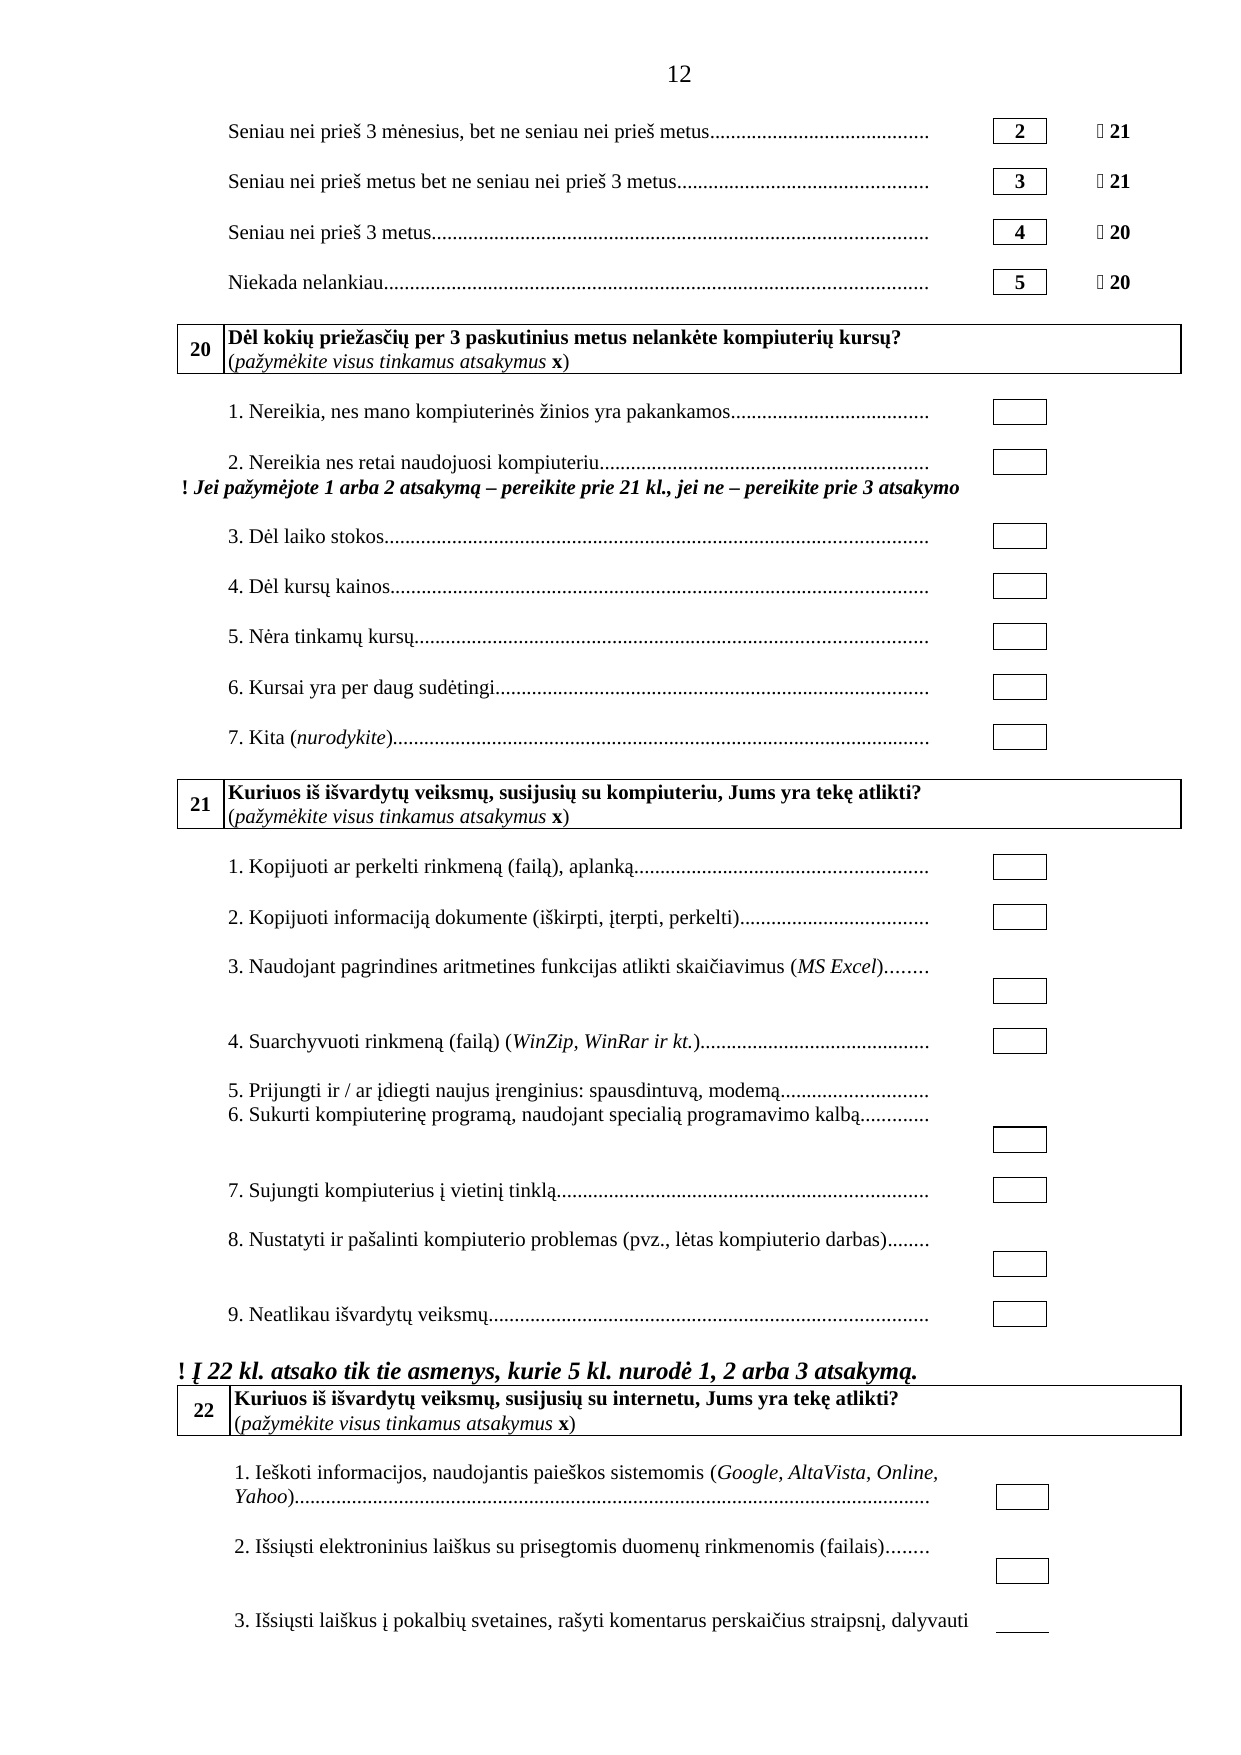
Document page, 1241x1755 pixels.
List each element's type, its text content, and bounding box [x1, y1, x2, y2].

table_cell [177, 1003, 224, 1028]
table_cell [177, 674, 181, 699]
table_cell [993, 650, 997, 673]
table_cell [219, 674, 224, 699]
table_cell [1177, 1534, 1181, 1558]
table_cell [989, 424, 993, 449]
table_cell [177, 954, 181, 978]
table_cell [177, 244, 224, 269]
table_cell  20 [1047, 269, 1181, 294]
table_cell [177, 499, 181, 523]
table_cell [177, 1103, 181, 1126]
text ! Į 22 kl. atsako tik tie asmenys, kurie 5 kl. nurodė 1, 2 arba 3 atsakymą. [177, 1356, 1181, 1385]
table_cell [1046, 879, 1181, 904]
table_cell [177, 269, 224, 294]
table_cell [1042, 549, 1046, 573]
table_cell [1049, 1509, 1181, 1534]
table_cell [1042, 574, 1046, 598]
table_cell [1042, 675, 1046, 699]
table_cell 5 [1042, 270, 1046, 294]
table_cell [1042, 930, 1046, 954]
table_cell [993, 829, 997, 853]
table_cell [1177, 1460, 1181, 1484]
table_cell [1047, 978, 1181, 1003]
table_cell 8. Nustatyti ir pašalinti kompiuterio problemas (pvz., lėtas kompiuterio darbas) [224, 1227, 993, 1276]
table_cell [989, 649, 993, 673]
table_cell [989, 374, 993, 398]
table_cell [993, 425, 997, 449]
table_cell [1177, 854, 1181, 878]
table_cell [177, 118, 224, 143]
table_cell [1042, 1227, 1046, 1251]
table_cell [224, 244, 993, 269]
table_cell [993, 549, 997, 573]
table_cell [219, 1078, 224, 1102]
table_cell [1042, 1029, 1046, 1053]
table_cell [1046, 929, 1181, 954]
table_cell [1049, 1608, 1053, 1632]
table_header 21 [178, 780, 223, 828]
table_cell [1047, 724, 1181, 749]
table_cell [1046, 1103, 1050, 1126]
table_cell [177, 1251, 224, 1276]
table_cell [1177, 674, 1181, 699]
table_cell [993, 599, 997, 623]
table_cell [1047, 573, 1181, 598]
table_cell Niekada nelankiau [224, 269, 993, 294]
table_cell [1177, 1103, 1181, 1126]
table_cell [1049, 1534, 1053, 1558]
table_cell [1042, 725, 1046, 749]
table_cell [1042, 829, 1046, 853]
table_cell [226, 1534, 230, 1558]
table_cell [1042, 1302, 1046, 1326]
table_cell [1042, 599, 1046, 623]
table_cell 2. Išsiųsti elektroninius laiškus su prisegtomis duomenų rinkmenomis (failais) [230, 1534, 996, 1583]
table_cell [993, 1227, 997, 1251]
table_cell [1042, 954, 1046, 978]
table_cell [1042, 979, 1046, 1003]
table_cell [177, 168, 224, 193]
table_cell 4 [1042, 220, 1046, 244]
table_cell [177, 374, 181, 398]
table_cell [224, 879, 228, 904]
table_cell [224, 374, 228, 398]
table_cell [1177, 1078, 1181, 1102]
table_cell [1042, 855, 1046, 878]
table_cell [224, 1202, 993, 1227]
table_cell [1046, 424, 1181, 449]
table_cell [1177, 399, 1181, 423]
table_cell [219, 854, 224, 878]
table_cell [219, 194, 224, 218]
table_cell [1042, 624, 1046, 648]
table_cell [1046, 1152, 1181, 1177]
table_cell [177, 1053, 224, 1078]
table_cell 6. Sukurti kompiuterinę programą, naudojant specialią programavimo kalbą [224, 1103, 993, 1152]
table_cell [1049, 1484, 1181, 1509]
table_cell [224, 1053, 993, 1078]
table_cell [1046, 829, 1181, 853]
table_cell [1042, 1078, 1046, 1102]
table_cell [1047, 623, 1181, 648]
table_cell [993, 1103, 997, 1126]
table_cell [1046, 699, 1181, 724]
table_cell [993, 1277, 997, 1301]
table_cell [224, 929, 993, 954]
table_cell [224, 499, 228, 523]
table_cell [993, 1153, 997, 1177]
table_cell [1046, 499, 1181, 523]
table_cell [1045, 1460, 1049, 1484]
table_cell [177, 449, 224, 474]
table_cell [224, 829, 228, 853]
table_cell [177, 854, 181, 878]
table_cell [1046, 244, 1181, 269]
table_cell [177, 1608, 181, 1632]
table_cell [996, 1510, 1000, 1534]
table_cell [177, 1028, 224, 1053]
table_cell [177, 143, 224, 168]
table_cell [226, 1436, 230, 1459]
table_cell [1042, 450, 1046, 474]
table_cell [224, 424, 228, 449]
table_cell [1046, 548, 1181, 573]
table_cell [219, 399, 224, 423]
table_cell [1042, 1128, 1046, 1152]
table_cell [1042, 1103, 1046, 1126]
table_cell [1047, 474, 1181, 499]
table_cell [1046, 1003, 1181, 1028]
table_cell [224, 598, 993, 623]
table_cell [177, 1301, 224, 1326]
table_cell [1047, 523, 1181, 548]
table_cell [1042, 1277, 1046, 1301]
table_cell [1046, 374, 1181, 398]
table_cell [1045, 1510, 1049, 1534]
table_cell [1042, 1054, 1046, 1078]
table_cell [177, 573, 224, 598]
table_cell [1042, 524, 1046, 548]
table_cell [219, 829, 224, 853]
table_cell [1042, 1004, 1046, 1028]
table_cell [1049, 1583, 1181, 1608]
table_cell [219, 219, 224, 244]
table_cell 7. Sujungti kompiuterius į vietinį tinklą [224, 1177, 993, 1202]
table_cell  21 [1047, 118, 1181, 143]
table_cell [993, 374, 997, 398]
table_cell [1046, 1227, 1050, 1251]
table_cell [224, 699, 993, 724]
table_cell [1046, 143, 1181, 168]
table_cell [993, 499, 997, 523]
table_cell [1042, 700, 1046, 724]
table_cell [1046, 1276, 1181, 1301]
table_cell 4. Suarchyvuoti rinkmeną (failą) (WinZip, WinRar ir kt.) [224, 1028, 993, 1053]
table_cell [1042, 144, 1046, 168]
table_cell [1047, 904, 1181, 929]
table_cell [1042, 195, 1046, 218]
table_cell [1046, 1053, 1181, 1078]
table_cell [177, 1534, 181, 1558]
table_cell [177, 1484, 230, 1509]
table_cell [1042, 245, 1046, 269]
table_cell [177, 649, 181, 673]
table_cell [992, 1436, 996, 1459]
table_cell [1042, 499, 1046, 523]
table_cell [177, 1276, 224, 1301]
table_cell [177, 724, 224, 749]
table_cell [219, 499, 224, 523]
table_cell [1045, 1436, 1049, 1459]
table_cell [1042, 1153, 1046, 1177]
table_cell [177, 1509, 230, 1534]
table_cell [1045, 1584, 1049, 1608]
table_cell [177, 598, 224, 623]
table_cell [993, 1004, 997, 1028]
table_cell [177, 194, 181, 218]
table_cell [993, 1078, 997, 1102]
table_cell [177, 1126, 224, 1152]
table_cell 2 [1042, 119, 1046, 143]
table_cell [989, 879, 993, 904]
table_cell [993, 700, 997, 724]
table_cell [226, 1460, 230, 1484]
table_cell [1177, 1608, 1181, 1632]
table_cell [1049, 1558, 1181, 1583]
table_cell [1046, 1202, 1181, 1227]
table_cell 2. Kopijuoti informaciją dokumente (iškirpti, įterpti, perkelti) [224, 904, 993, 929]
table_cell [224, 1003, 993, 1028]
table_cell [1045, 1608, 1049, 1632]
table_cell [224, 194, 228, 218]
table_cell  20 [1177, 219, 1181, 244]
table_cell [177, 1177, 224, 1202]
table_cell ! Jei pažymėjote 1 arba 2 atsakymą – pereikite prie 21 kl., jei ne – pereikite prie 3 atsakymo [177, 474, 992, 499]
table_cell [1042, 880, 1046, 904]
table_cell [996, 1584, 1000, 1608]
table_cell [993, 1054, 997, 1078]
table_cell [177, 523, 224, 548]
table_cell [993, 144, 997, 168]
table_cell [177, 699, 224, 724]
table_cell [224, 649, 228, 673]
table_cell [177, 1202, 224, 1227]
table_cell [1049, 1460, 1053, 1484]
table_cell [219, 954, 224, 978]
table_cell [177, 829, 181, 853]
table_cell [993, 245, 997, 269]
table_cell 5. Nėra tinkamų kursų [224, 623, 993, 648]
table_cell [1047, 1177, 1181, 1202]
table_cell 3 [1042, 169, 1046, 193]
table_cell [1042, 650, 1046, 673]
table_cell [224, 143, 993, 168]
table_cell [989, 499, 993, 523]
table_cell [1042, 1178, 1046, 1202]
table_cell [1046, 649, 1181, 673]
table_cell [993, 954, 997, 978]
table_cell [1046, 1078, 1050, 1102]
table_cell [177, 623, 224, 648]
table_cell [1042, 400, 1046, 423]
table_cell [177, 399, 181, 423]
table_cell [1042, 1252, 1046, 1276]
table_cell [1047, 1301, 1181, 1326]
table_cell [996, 1436, 1000, 1459]
table_cell [1045, 1534, 1049, 1558]
table_cell [224, 1152, 993, 1177]
table_cell [993, 930, 997, 954]
table_cell [219, 649, 224, 673]
table_cell [1177, 954, 1181, 978]
table_cell [177, 1227, 181, 1251]
table_cell [177, 1152, 224, 1177]
table_cell  21 [1047, 168, 1181, 193]
table_cell [177, 219, 181, 244]
table_cell [1042, 1203, 1046, 1227]
table_cell [224, 548, 993, 573]
table_cell [1049, 1436, 1181, 1459]
table_cell [1047, 1028, 1181, 1053]
table_cell [1177, 1227, 1181, 1251]
table_cell [1047, 449, 1181, 474]
table_cell [1042, 905, 1046, 929]
table_cell [1047, 1251, 1181, 1276]
table_cell [996, 1608, 1000, 1632]
table_cell [219, 879, 224, 904]
table_cell [219, 424, 224, 449]
table_cell [226, 1608, 230, 1632]
table_cell 3. Dėl laiko stokos [224, 523, 993, 548]
table_cell [996, 1534, 1000, 1558]
table_cell [177, 1583, 230, 1608]
table_cell [230, 1436, 234, 1459]
table_cell Seniau nei prieš 3 mėnesius, bet ne seniau nei prieš metus [224, 118, 993, 143]
table_cell [1042, 374, 1046, 398]
table_cell [1046, 194, 1181, 218]
table_cell [219, 1227, 224, 1251]
table_cell [230, 1509, 996, 1534]
table_cell 1. Ieškoti informacijos, naudojantis paieškos sistemomis (Google, AltaVista, Online, Yahoo) [230, 1460, 996, 1509]
table_cell [1046, 598, 1181, 623]
table_cell [1047, 1126, 1181, 1152]
table_cell [989, 194, 993, 218]
table_cell [1042, 425, 1046, 449]
table_cell [219, 374, 224, 398]
table_cell [989, 829, 993, 853]
table_cell [177, 904, 224, 929]
table_cell 3. Naudojant pagrindines aritmetines funkcijas atlikti skaičiavimus (MS Excel) [224, 954, 993, 1003]
table_cell [177, 879, 181, 904]
table_cell 7. Kita (nurodykite) [224, 724, 993, 749]
table_cell [177, 548, 224, 573]
table_cell [177, 1460, 181, 1484]
table_cell [177, 929, 224, 954]
table_cell [177, 424, 181, 449]
table_cell [996, 1460, 1000, 1484]
table_cell [993, 880, 997, 904]
table_cell [230, 1583, 996, 1608]
table_cell [177, 1558, 230, 1583]
table_cell [177, 1436, 181, 1459]
table_header 22 [178, 1386, 229, 1434]
table_header 20 [178, 325, 223, 373]
table_cell [219, 1103, 224, 1126]
table_cell 9. Neatlikau išvardytų veiksmų [224, 1301, 993, 1326]
table_cell Seniau nei prieš metus bet ne seniau nei prieš 3 metus [224, 168, 993, 193]
table_cell [177, 978, 224, 1003]
table_cell 4. Dėl kursų kainos [224, 573, 993, 598]
table_cell [1046, 954, 1050, 978]
table_cell [224, 1276, 993, 1301]
table_cell [177, 1078, 181, 1102]
table_cell 2. Nereikia nes retai naudojuosi kompiuteriu [224, 449, 993, 474]
table_cell [993, 195, 997, 218]
table_cell [993, 1203, 997, 1227]
